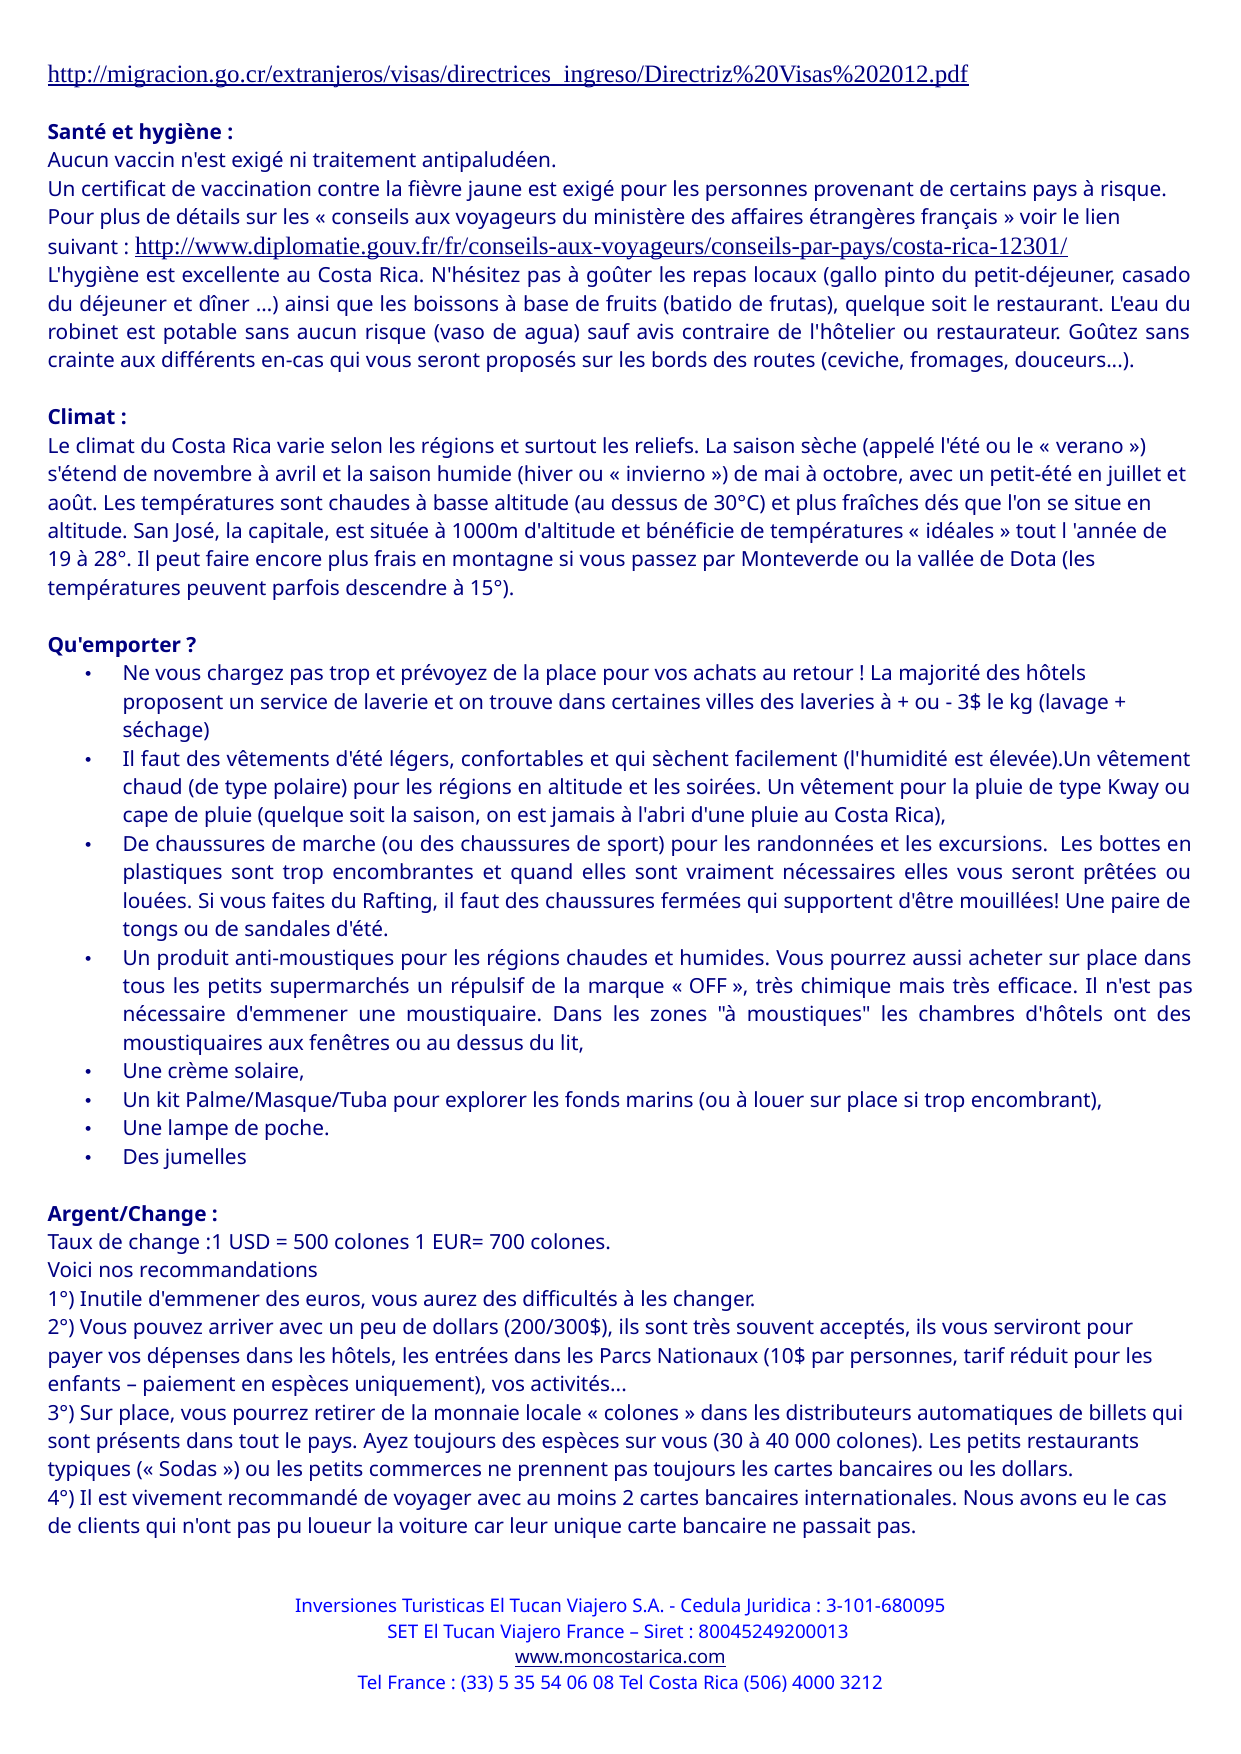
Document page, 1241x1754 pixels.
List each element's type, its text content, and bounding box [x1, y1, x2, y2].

text Voici nos recommandations [47, 1256, 1193, 1284]
text Taux de change :1 USD = 500 colones 1 EUR= 700 colones. [47, 1227, 1193, 1256]
list Une crème solaire, [85, 1056, 1193, 1085]
list Un produit anti-moustiques pour les régions chaudes et humides. Vous pourrez aussi acheter sur place dans tous les petits supermarchés un répulsif de la marque « OFF », très chimique mais très efficace. Il n'est pas nécessaire d'emmener une moustiquaire. Dans les zones "à moustiques" les chambres d'hôtels ont des moustiquaires aux fenêtres ou au dessus du lit, [85, 943, 1193, 1056]
list Ne vous chargez pas trop et prévoyez de la place pour vos achats au retour ! La majorité des hôtels proposent un service de laverie et on trouve dans certaines villes des laveries à + ou - 3$ le kg (lavage + séchage) [85, 658, 1193, 744]
text 2°) Vous pouvez arriver avec un peu de dollars (200/300$), ils sont très souvent acceptés, ils vous serviront pour payer vos dépenses dans les hôtels, les entrées dans les Parcs Nationaux (10$ par personnes, tarif réduit pour les enfants – paiement en espèces uniquement), vos activités... [47, 1312, 1193, 1398]
text Qu'emporter ? [47, 601, 1193, 658]
text 1°) Inutile d'emmener des euros, vous aurez des difficultés à les changer. [47, 1284, 1193, 1312]
list Une lampe de poche. [85, 1113, 1193, 1142]
text 4°) Il est vivement recommandé de voyager avec au moins 2 cartes bancaires internationales. Nous avons eu le cas de clients qui n'ont pas pu loueur la voiture car leur unique carte bancaire ne passait pas. [47, 1483, 1193, 1540]
text Un certificat de vaccination contre la fièvre jaune est exigé pour les personnes provenant de certains pays à risque. [47, 174, 1193, 202]
list De chaussures de marche (ou des chaussures de sport) pour les randonnées et les excursions. Les bottes en plastiques sont trop encombrantes et quand elles sont vraiment nécessaires elles vous seront prêtées ou louées. Si vous faites du Rafting, il faut des chaussures fermées qui supportent d'être mouillées! Une paire de tongs ou de sandales d'été. [85, 829, 1193, 943]
text Santé et hygiène : Aucun vaccin n'est exigé ni traitement antipaludéen. [47, 117, 1193, 174]
text Argent/Change : [47, 1199, 1193, 1227]
text Pour plus de détails sur les « conseils aux voyageurs du ministère des affaires étrangères français » voir le lien suivant : http://www.diplomatie.gouv.fr/fr/conseils-aux-voyageurs/conseils-par-pays/costa-rica-12301/ [47, 202, 1193, 260]
list Un kit Palme/Masque/Tuba pour explorer les fonds marins (ou à louer sur place si trop encombrant), [85, 1085, 1193, 1113]
text Climat : Le climat du Costa Rica varie selon les régions et surtout les reliefs. La saison sèche (appelé l'été ou le « verano ») s'étend de novembre à avril et la saison humide (hiver ou « invierno ») de mai à octobre, avec un petit-été en juillet et août. Les températures sont chaudes à basse altitude (au dessus de 30°C) et plus fraîches dés que l'on se situe en altitude. San José, la capitale, est située à 1000m d'altitude et bénéficie de températures « idéales » tout l 'année de 19 à 28°. Il peut faire encore plus frais en montagne si vous passez par Monteverde ou la vallée de Dota (les températures peuvent parfois descendre à 15°). [47, 374, 1193, 601]
text L'hygiène est excellente au Costa Rica. N'hésitez pas à goûter les repas locaux (gallo pinto du petit-déjeuner, casado du déjeuner et dîner …) ainsi que les boissons à base de fruits (batido de frutas), quelque soit le restaurant. L'eau du robinet est potable sans aucun risque (vaso de agua) sauf avis contraire de l'hôtelier ou restaurateur. Goûtez sans crainte aux différents en-cas qui vous seront proposés sur les bords des routes (ceviche, fromages, douceurs...). [47, 260, 1193, 374]
text http://migracion.go.cr/extranjeros/visas/directrices_ingreso/Directriz%20Visas%202012.pdf [47, 59, 1193, 88]
list Il faut des vêtements d'été légers, confortables et qui sèchent facilement (l'humidité est élevée).Un vêtement chaud (de type polaire) pour les régions en altitude et les soirées. Un vêtement pour la pluie de type Kway ou cape de pluie (quelque soit la saison, on est jamais à l'abri d'une pluie au Costa Rica), [85, 744, 1193, 829]
list Des jumelles [85, 1142, 1193, 1170]
text 3°) Sur place, vous pourrez retirer de la monnaie locale « colones » dans les distributeurs automatiques de billets qui sont présents dans tout le pays. Ayez toujours des espèces sur vous (30 à 40 000 colones). Les petits restaurants typiques (« Sodas ») ou les petits commerces ne prennent pas toujours les cartes bancaires ou les dollars. [47, 1398, 1193, 1483]
